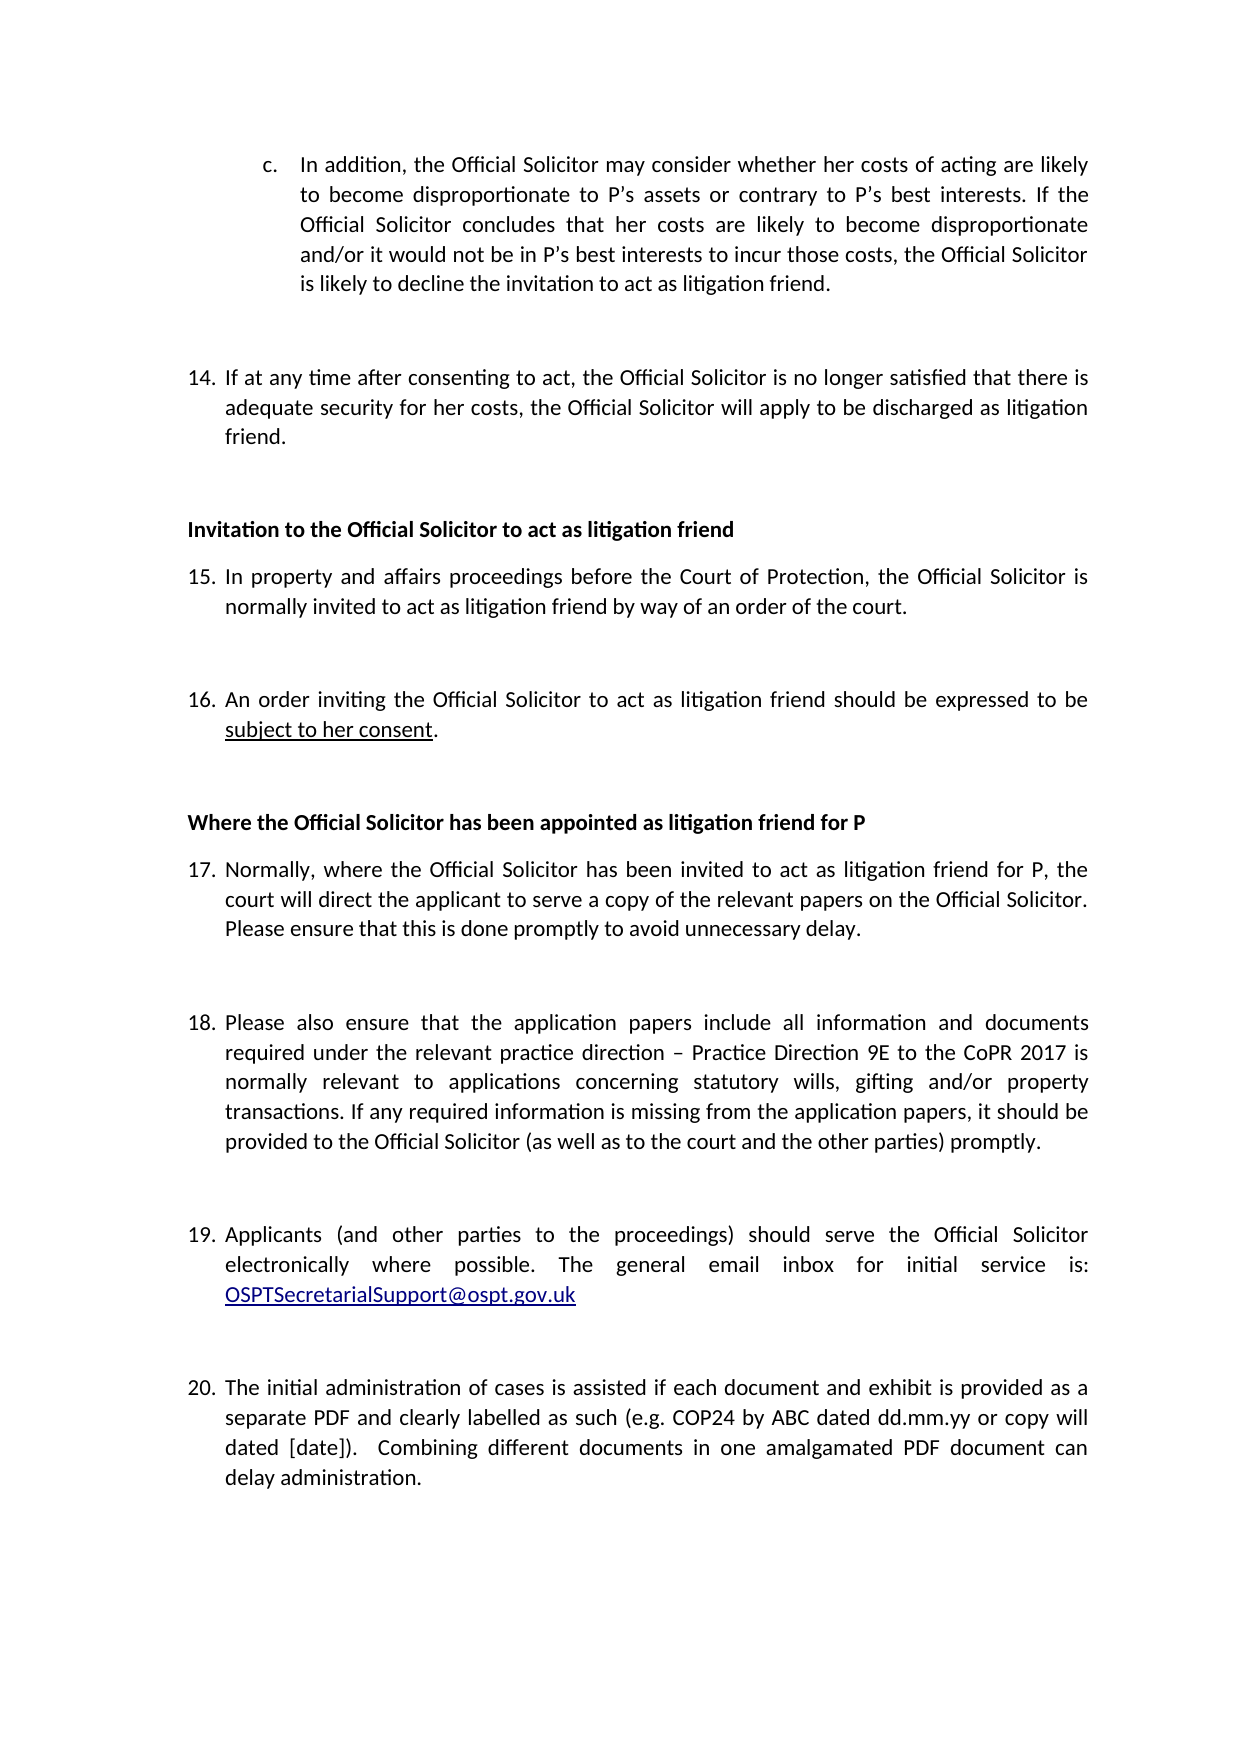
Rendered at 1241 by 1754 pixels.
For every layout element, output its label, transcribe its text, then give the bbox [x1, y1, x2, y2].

list Normally, where the Official Solicitor has been invited to act as litigation friend for P, the court will direct the applicant to serve a copy of the relevant papers on the Official Solicitor. Please ensure that this is done promptly to avoid unnecessary delay. [187, 855, 1090, 943]
list In addition, the Official Solicitor may consider whether her costs of acting are likely to become disproportionate to P’s assets or contrary to P’s best interests. If the Official Solicitor concludes that her costs are likely to become disproportionate and/or it would not be in P’s best interests to incur those costs, the Official Solicitor is likely to decline the invitation to act as litigation friend. [262, 150, 1090, 298]
list If at any time after consenting to act, the Official Solicitor is no longer satisfied that there is adequate security for her costs, the Official Solicitor will apply to be discharged as litigation friend. [187, 363, 1090, 451]
text Where the Official Solicitor has been appointed as litigation friend for P [150, 808, 1090, 836]
list An order inviting the Official Solicitor to act as litigation friend should be expressed to be subject to her consent. [187, 685, 1090, 743]
list Please also ensure that the application papers include all information and documents required under the relevant practice direction – Practice Direction 9E to the CoPR 2017 is normally relevant to applications concerning statutory wills, gifting and/or property transactions. If any required information is missing from the application papers, it should be provided to the Official Solicitor (as well as to the court and the other parties) promptly. [187, 1008, 1090, 1155]
list In property and affairs proceedings before the Court of Protection, the Official Solicitor is normally invited to act as litigation friend by way of an order of the court. [187, 562, 1090, 620]
text Invitation to the Official Solicitor to act as litigation friend [187, 516, 1090, 544]
list Applicants (and other parties to the proceedings) should serve the Official Solicitor electronically where possible. The general email inbox for initial service is: OSPTSecretarialSupport@ospt.gov.uk [187, 1220, 1090, 1308]
list The initial administration of cases is assisted if each document and exhibit is provided as a separate PDF and clearly labelled as such (e.g. COP24 by ABC dated dd.mm.yy or copy will dated [date]). Combining different documents in one amalgamated PDF document can delay administration. [187, 1373, 1090, 1491]
